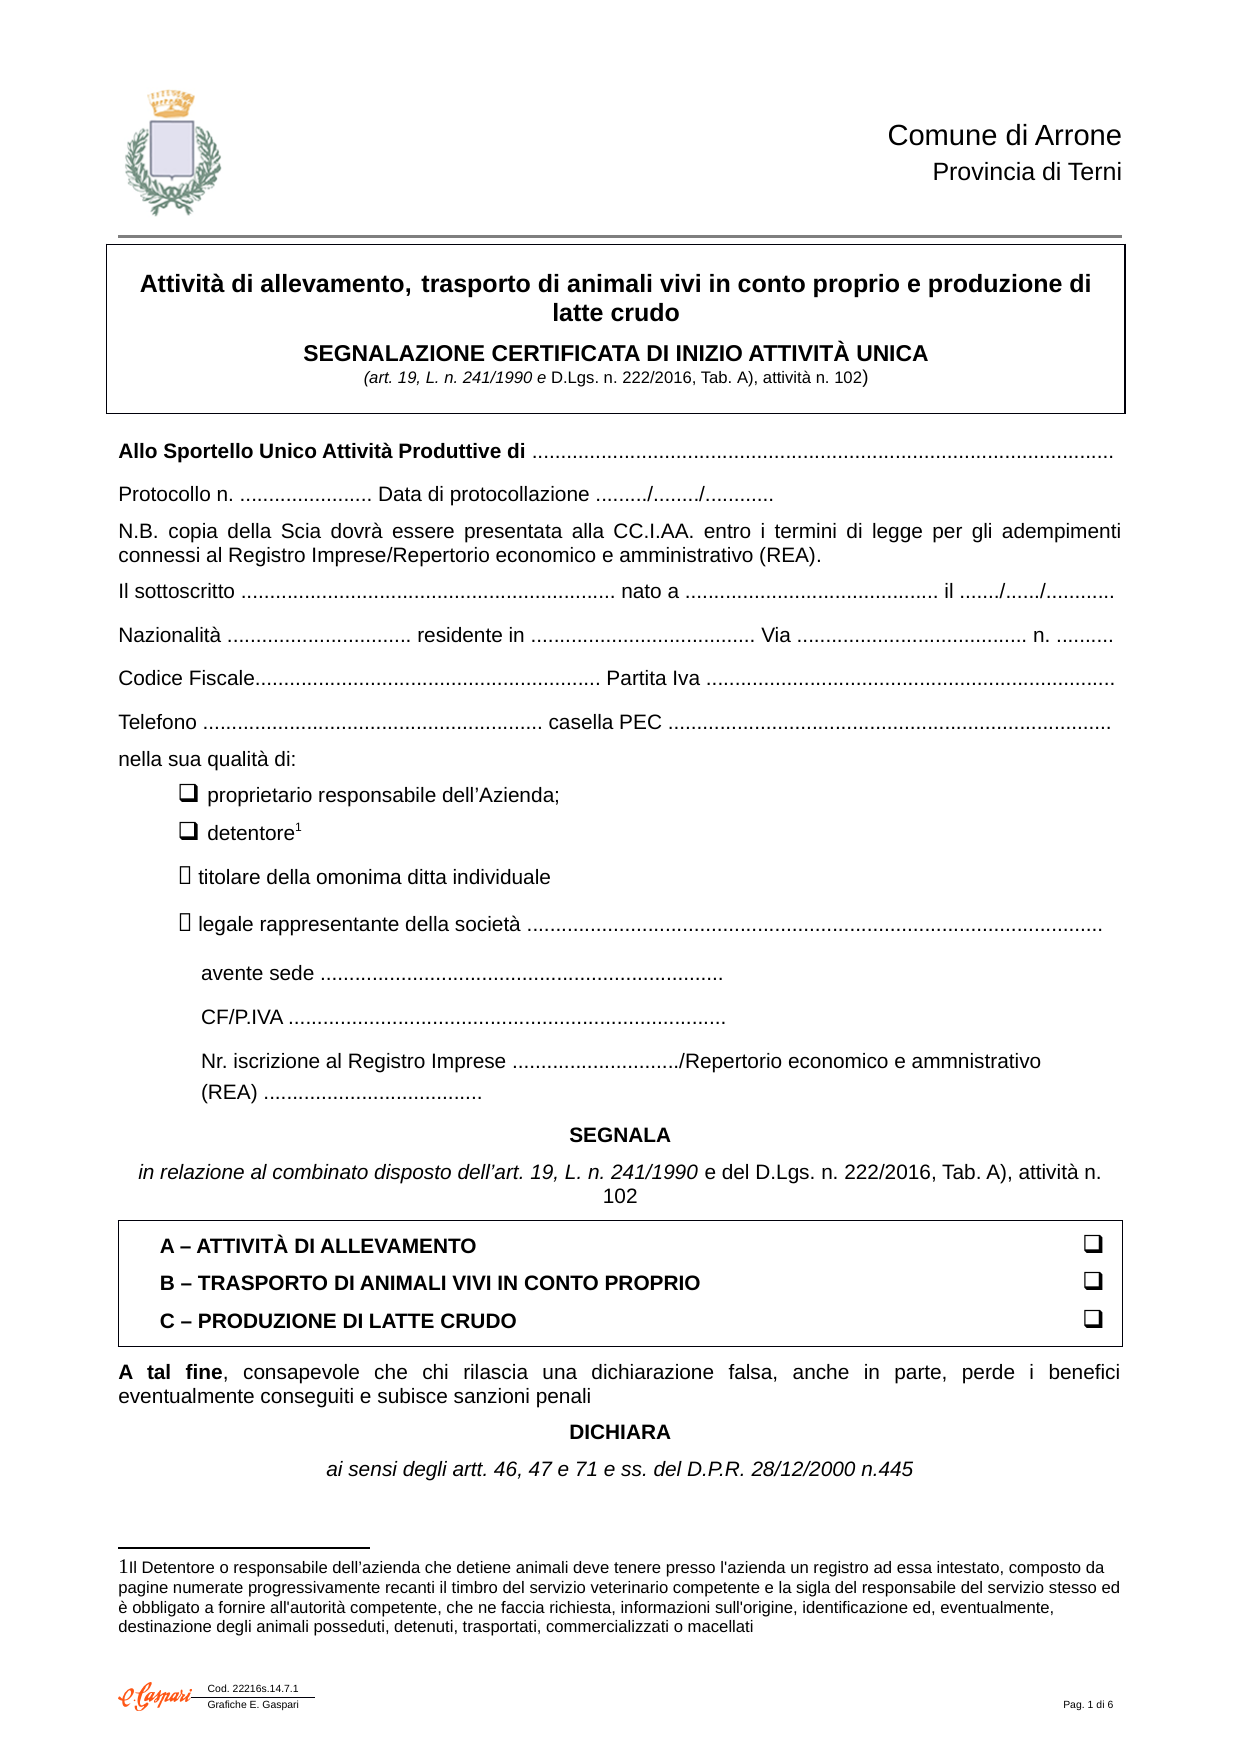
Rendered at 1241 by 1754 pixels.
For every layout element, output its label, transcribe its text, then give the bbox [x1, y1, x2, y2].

table_header Attività di allevamento, trasporto di animali vivi in conto proprio e produzione di latte crudo SEGNALAZIONE CERTIFICATA DI INIZIO ATTIVITÀ UNICA (art. 19, L. n. 241/1990 e D.Lgs. n. 222/2016, Tab. A), attività n. 102) [107, 245, 1124, 412]
text SEGNALA [118, 1123, 1122, 1147]
text Protocollo n. ....................... Data di protocollazione ........./......../............ [118, 482, 1122, 506]
text  titolare della omonima ditta individuale [177, 858, 1122, 892]
text Comune di Arrone [118, 118, 1122, 152]
text Il sottoscritto ................................................................. nato a ............................................ il ......./....../............ [118, 579, 1122, 603]
text Codice Fiscale............................................................ Partita Iva ....................................................................... [118, 666, 1122, 690]
text  proprietario responsabile dell’Azienda; [177, 783, 1122, 808]
text avente sede ...................................................................... [201, 961, 1122, 985]
text  legale rappresentante della società .................................................................................................... [177, 904, 1122, 938]
text Provincia di Terni [118, 157, 1122, 185]
text Nazionalità ................................ residente in ....................................... Via ........................................ n. .......... [118, 623, 1122, 647]
text ai sensi degli artt. 46, 47 e 71 e ss. del D.P.R. 28/12/2000 n.445 [118, 1457, 1122, 1481]
text DICHIARA [118, 1420, 1122, 1444]
text nella sua qualità di: [118, 746, 1122, 770]
text Nr. iscrizione al Registro Imprese ............................./Repertorio economico e ammnistrativo (REA) ...................................... [201, 1048, 1122, 1103]
picture [122, 185, 224, 219]
text Il Detentore o responsabile dell’azienda che detiene animali deve tenere presso l'azienda un registro ad essa intestato, composto da pagine numerate progressivamente recanti il timbro del servizio veterinario competente e la sigla del responsabile del servizio stesso ed è obbligato a fornire all'autorità competente, che ne faccia richiesta, informazioni sull'origine, identificazione ed, eventualmente, destinazione degli animali posseduti, detenuti, trasportati, commercializzati o macellati [118, 1554, 1122, 1636]
picture [122, 152, 224, 157]
text Telefono ........................................................... casella PEC ............................................................................. [118, 710, 1122, 734]
text N.B. copia della Scia dovrà essere presentata alla CC.I.AA. entro i termini di legge per gli adempimenti connessi al Registro Imprese/Repertorio economico e amministrativo (REA). [118, 518, 1122, 566]
text  detentore [177, 820, 1122, 845]
picture [122, 87, 224, 118]
text A tal fine, consapevole che chi rilascia una dichiarazione falsa, anche in parte, perde i benefici eventualmente conseguiti e subisce sanzioni penali [118, 1360, 1122, 1408]
text CF/P.IVA ............................................................................ [201, 1005, 1122, 1029]
text in relazione al combinato disposto dell’art. 19, L. n. 241/1990 e del D.Lgs. n. 222/2016, Tab. A), attività n. 102 [118, 1160, 1122, 1208]
table_header A – ATTIVITÀ DI ALLEVAMENTO  B – TRASPORTO DI ANIMALI VIVI IN CONTO PROPRIO  C – PRODUZIONE DI LATTE CRUDO  [119, 1221, 1122, 1346]
picture [118, 1682, 192, 1711]
text Allo Sportello Unico Attività Produttive di ..................................................................................................... [118, 438, 1122, 462]
